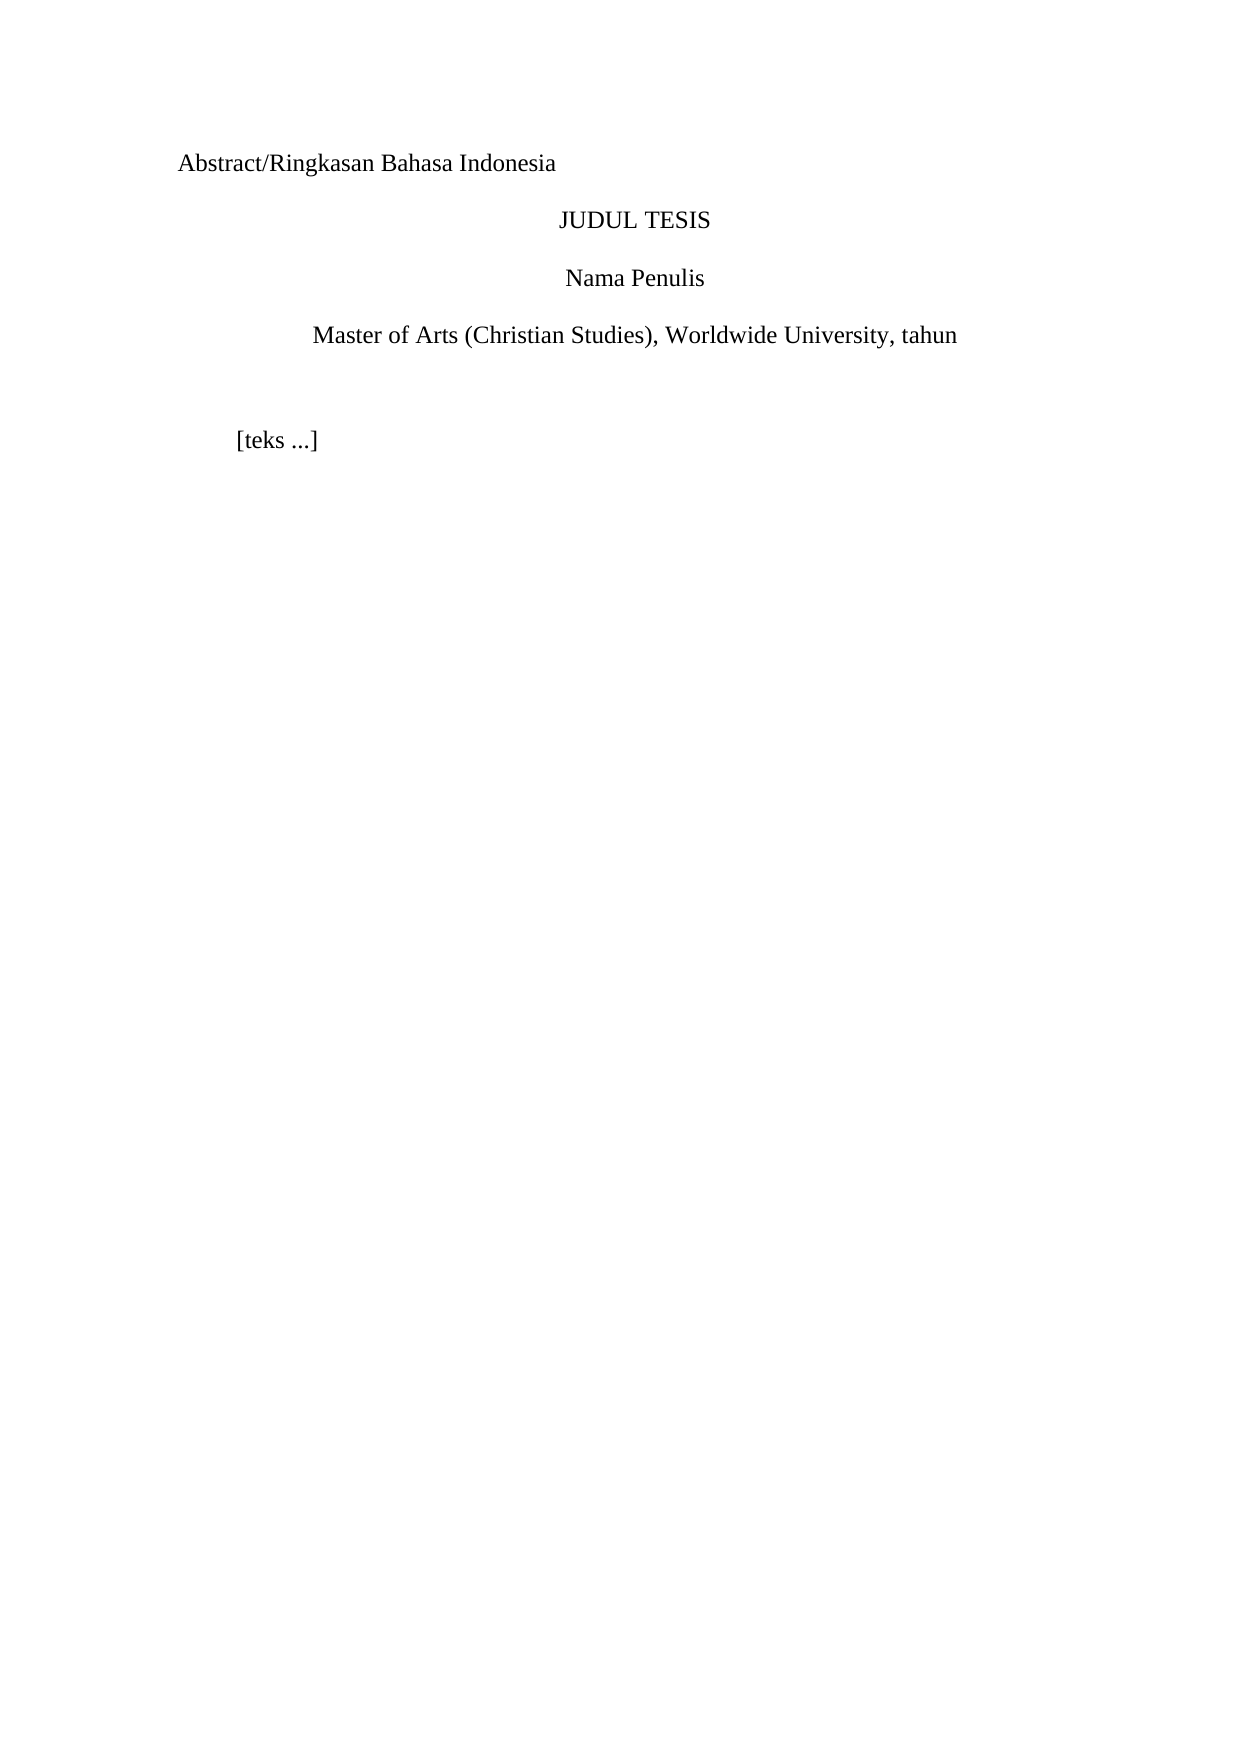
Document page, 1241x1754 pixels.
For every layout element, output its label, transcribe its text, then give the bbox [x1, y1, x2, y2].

text JUDUL TESIS [177, 205, 1093, 234]
text Master of Arts (Christian Studies), Worldwide University, tahun [177, 320, 1093, 349]
text Nama Penulis [177, 263, 1093, 291]
text Abstract/Ringkasan Bahasa Indonesia [177, 148, 1093, 176]
text [teks ...] [177, 425, 1093, 454]
